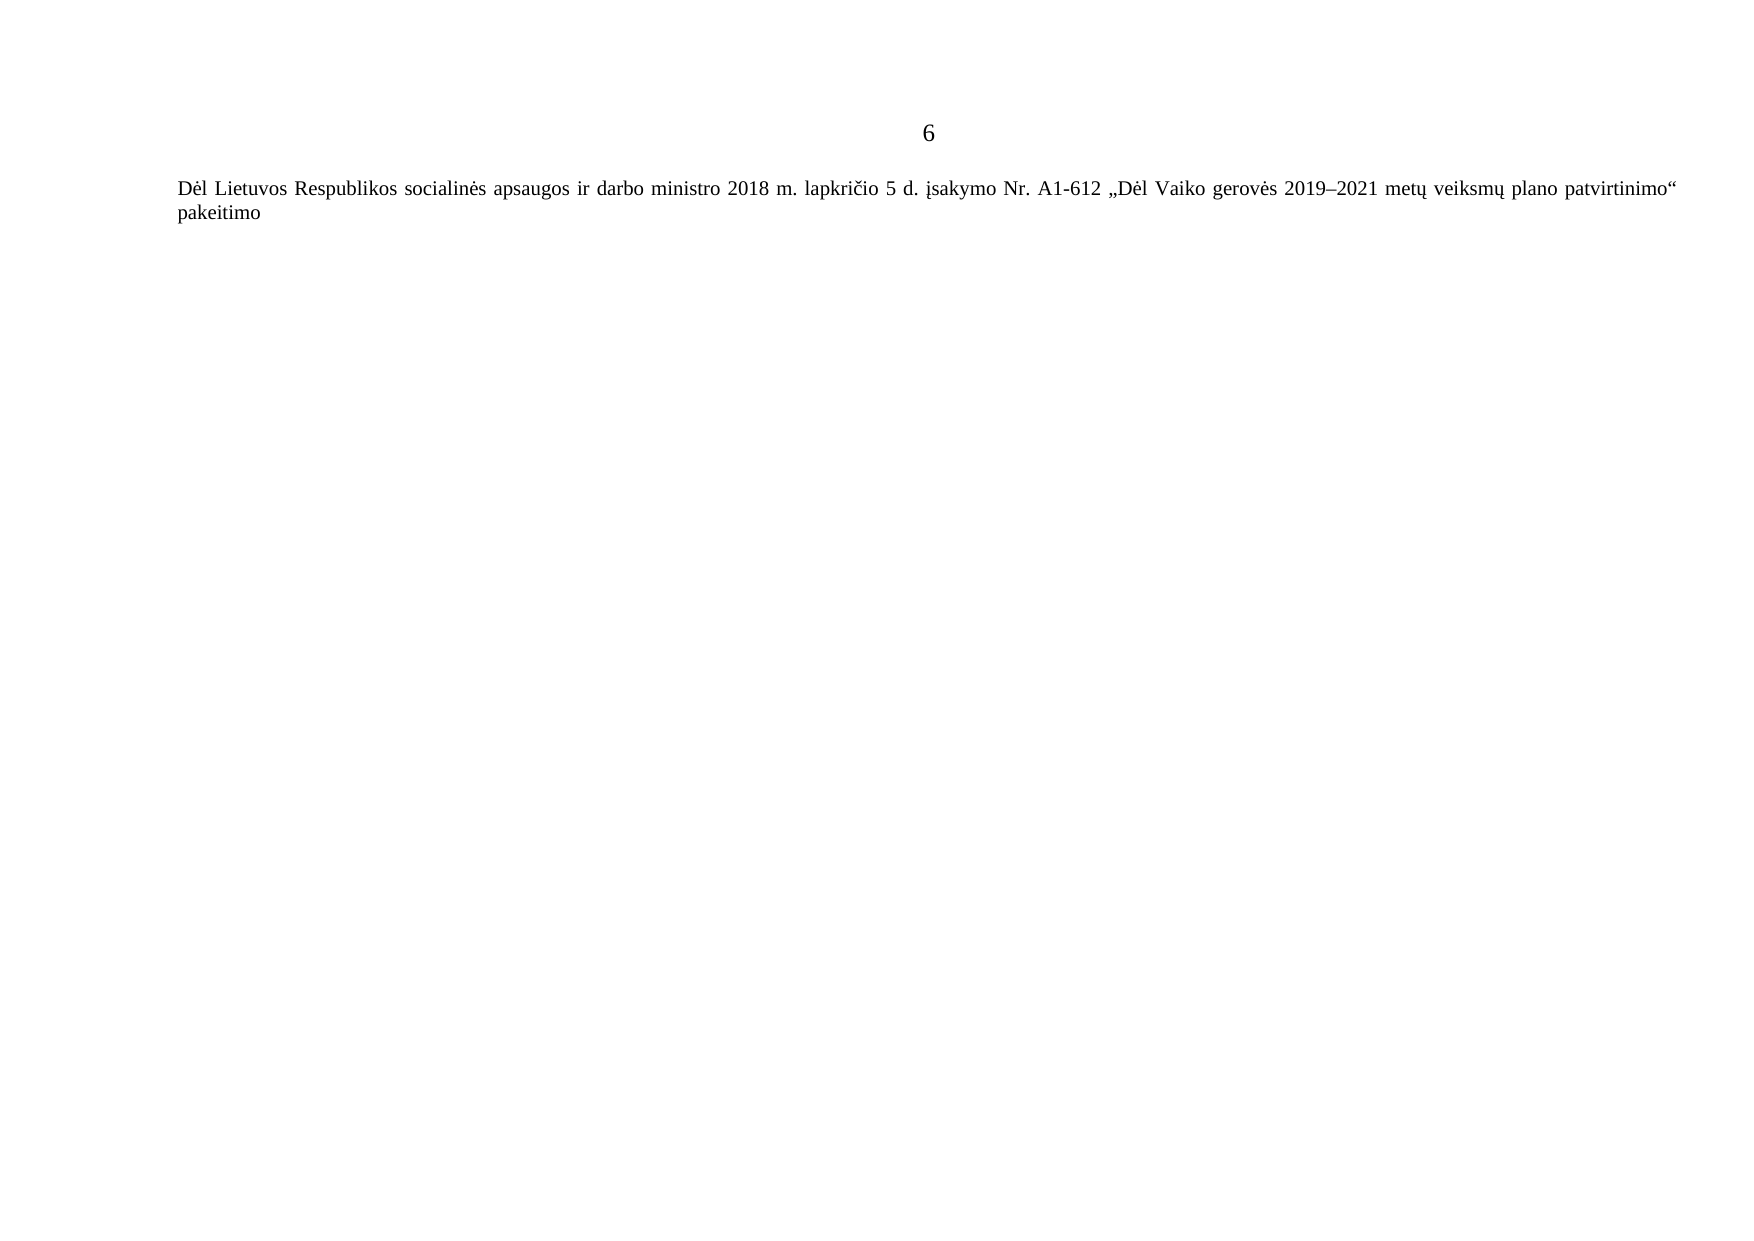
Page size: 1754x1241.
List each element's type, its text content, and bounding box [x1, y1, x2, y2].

text Dėl Lietuvos Respublikos socialinės apsaugos ir darbo ministro 2018 m. lapkričio 5 d. įsakymo Nr. A1-612 „Dėl Vaiko gerovės 2019–2021 metų veiksmų plano patvirtinimo“ pakeitimo [177, 176, 1680, 224]
